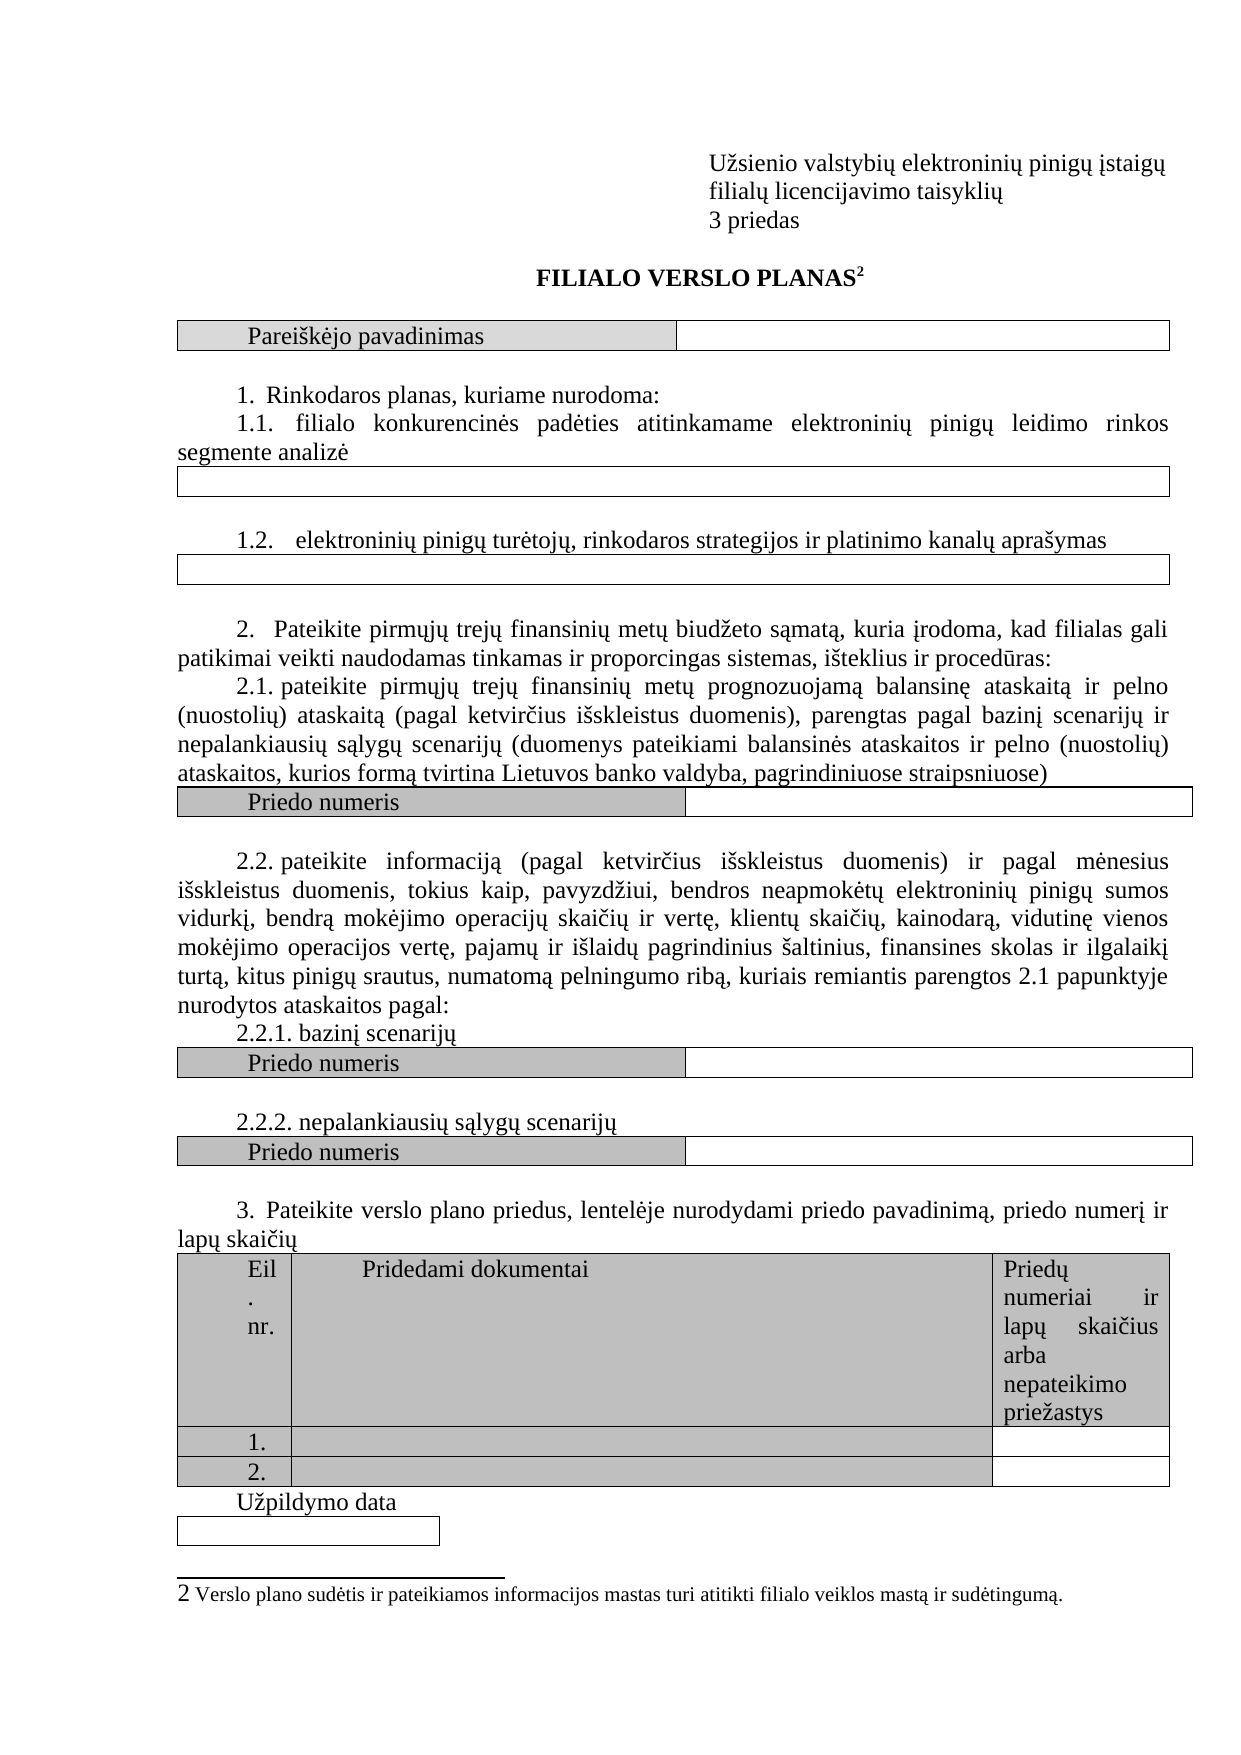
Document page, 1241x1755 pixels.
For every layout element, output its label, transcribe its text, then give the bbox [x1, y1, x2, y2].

text 2.2.2. nepalankiausių sąlygų scenarijų [177, 1107, 1169, 1136]
text 2.2. pateikite informaciją (pagal ketvirčius išskleistus duomenis) ir pagal mėnesius išskleistus duomenis, tokius kaip, pavyzdžiui, bendros neapmokėtų elektroninių pinigų sumos vidurkį, bendrą mokėjimo operacijų skaičių ir vertę, klientų skaičių, kainodarą, vidutinę vienos mokėjimo operacijos vertę, pajamų ir išlaidų pagrindinius šaltinius, finansines skolas ir ilgalaikį turtą, kitus pinigų srautus, numatomą pelningumo ribą, kuriais remiantis parengtos 2.1 papunktyje nurodytos ataskaitos pagal: [177, 846, 1169, 1018]
text 3. Pateikite verslo plano priedus, lentelėje nurodydami priedo pavadinimą, priedo numerį ir lapų skaičių [177, 1195, 1169, 1253]
table_header [686, 1048, 1192, 1077]
text 1. Rinkodaros planas, kuriame nurodoma: [177, 380, 1169, 408]
table_cell [993, 1427, 1169, 1456]
text 2.1. pateikite pirmųjų trejų finansinių metų prognozuojamą balansinę ataskaitą ir pelno (nuostolių) ataskaitą (pagal ketvirčius išskleistus duomenis), parengtas pagal bazinį scenarijų ir nepalankiausių sąlygų scenarijų (duomenys pateikiami balansinės ataskaitos ir pelno (nuostolių) ataskaitos, kurios formą tvirtina Lietuvos banko valdyba, pagrindiniuose straipsniuose) [177, 671, 1169, 786]
text 1.2. elektroninių pinigų turėtojų, rinkodaros strategijos ir platinimo kanalų aprašymas [177, 526, 1169, 554]
table_header Priedų numeriai ir lapų skaičius arba nepateikimo priežastys [993, 1254, 1169, 1426]
table_cell 2. [178, 1457, 291, 1486]
text 2. Pateikite pirmųjų trejų finansinių metų biudžeto sąmatą, kuria įrodoma, kad filialas gali patikimai veikti naudodamas tinkamas ir proporcingas sistemas, išteklius ir procedūras: [177, 614, 1169, 671]
table_header [686, 1137, 1192, 1165]
text FILIALO VERSLO PLANAS [177, 263, 1169, 291]
text filialų licencijavimo taisyklių [709, 176, 1169, 205]
table_header [178, 1517, 439, 1545]
table_header [178, 555, 1169, 584]
table_cell 1. [178, 1427, 291, 1456]
table_header Priedo numeris [178, 788, 685, 816]
table_header Pareiškėjo pavadinimas [178, 321, 676, 350]
table_header Priedo numeris [178, 1137, 685, 1165]
text Užpildymo data [177, 1487, 1169, 1516]
text 2.2.1. bazinį scenarijų [177, 1018, 1169, 1047]
table_header Eil. nr. [178, 1254, 291, 1426]
text 1.1. filialo konkurencinės padėties atitinkamame elektroninių pinigų leidimo rinkos segmente analizė [177, 408, 1169, 466]
table_header [677, 321, 1169, 350]
text Verslo plano sudėtis ir pateikiamos informacijos mastas turi atitikti filialo veiklos mastą ir sudėtingumą. [177, 1578, 1169, 1607]
table_cell [993, 1457, 1169, 1486]
table_header Pridedami dokumentai [292, 1254, 992, 1426]
table_header Priedo numeris [178, 1048, 685, 1077]
table_cell [292, 1457, 992, 1486]
text 3 priedas [709, 205, 1169, 234]
text Užsienio valstybių elektroninių pinigų įstaigų [177, 148, 1169, 176]
table_header [178, 467, 1169, 496]
table_header [686, 788, 1192, 816]
table_cell [292, 1427, 992, 1456]
